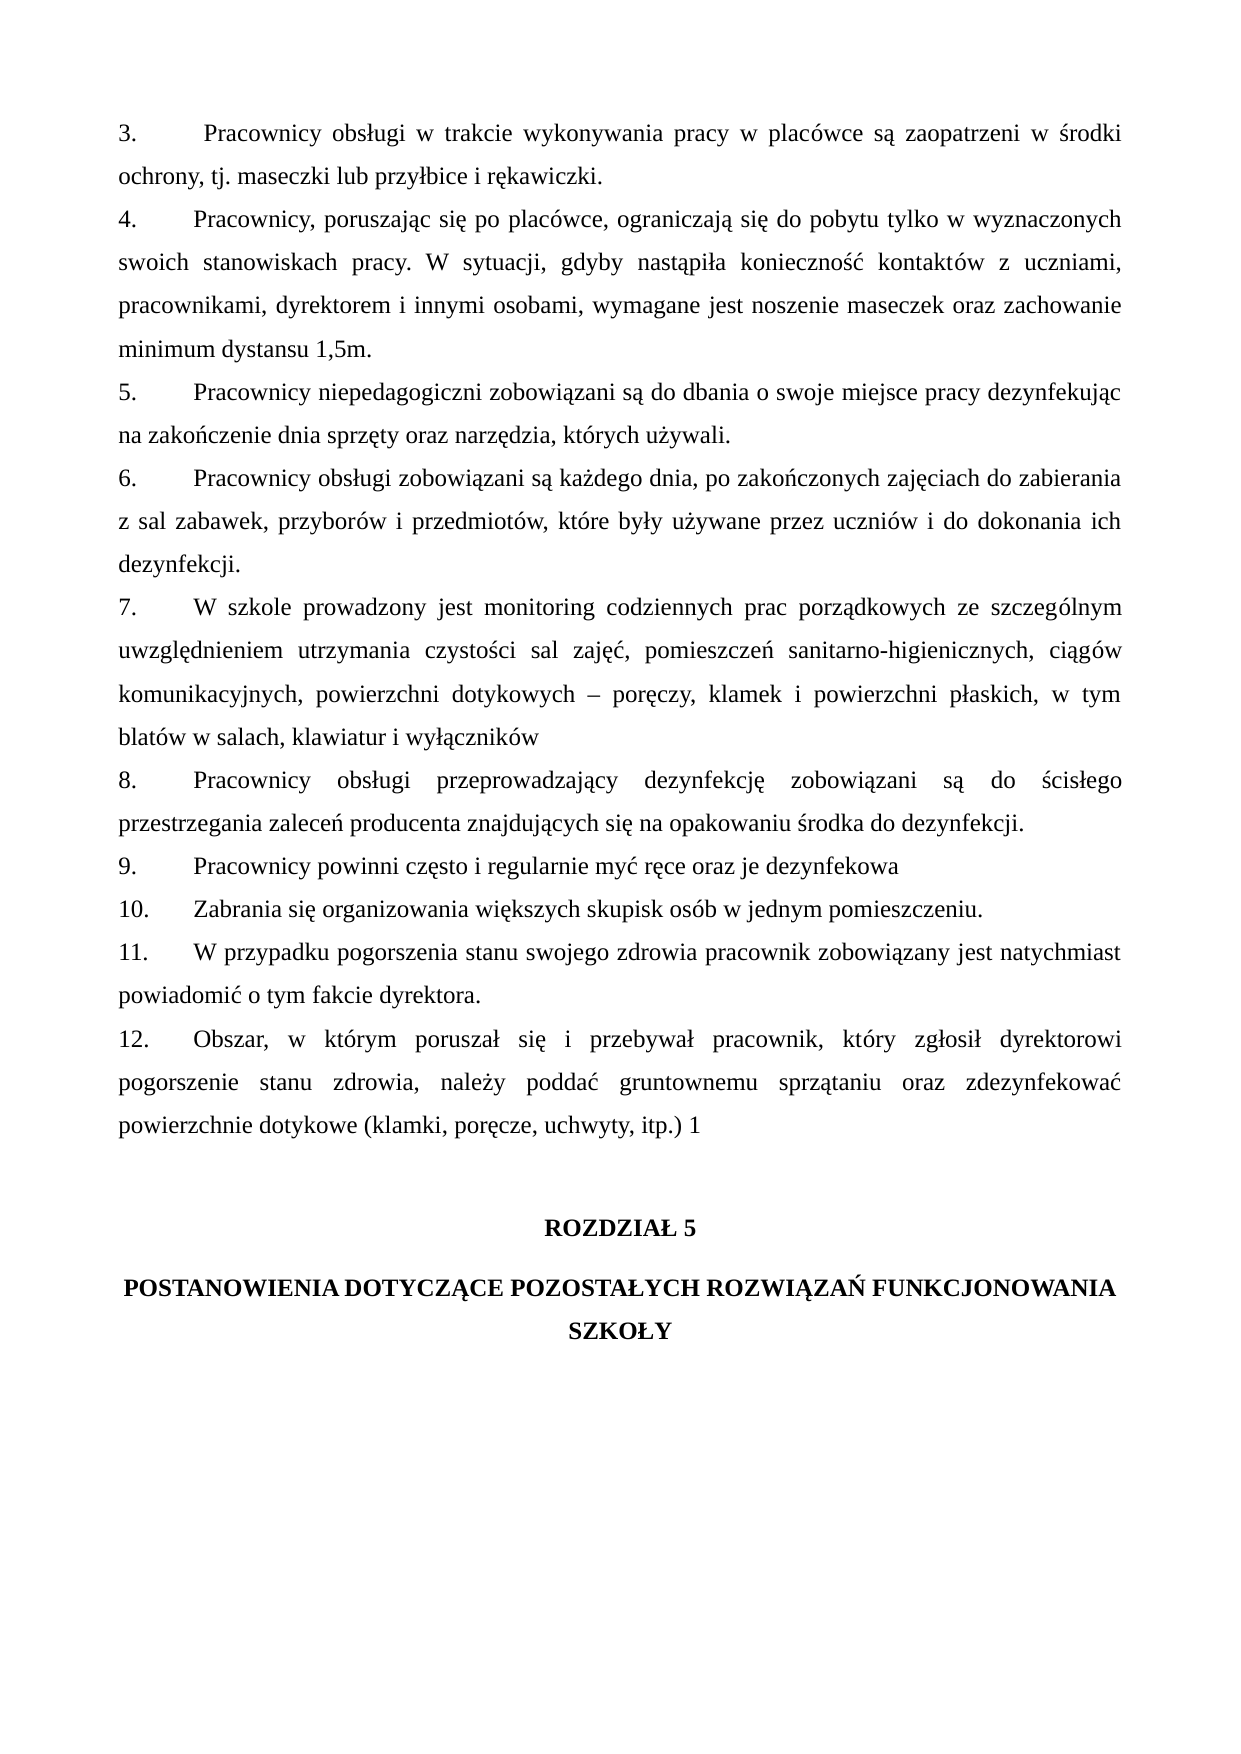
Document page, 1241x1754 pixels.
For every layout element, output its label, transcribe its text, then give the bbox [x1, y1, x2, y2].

list W przypadku pogorszenia stanu swojego zdrowia pracownik zobowiązany jest natychmiast powiadomić o tym fakcie dyrektora. [118, 937, 1122, 1009]
list Pracownicy niepedagogiczni zobowiązani są do dbania o swoje miejsce pracy dezynfekując na zakończenie dnia sprzęty oraz narzędzia, których używali. [118, 377, 1122, 449]
list Zabrania się organizowania większych skupisk osób w jednym pomieszczeniu. [118, 894, 1122, 923]
list Obszar, w którym poruszał się i przebywał pracownik, który zgłosił dyrektorowi pogorszenie stanu zdrowia, należy poddać gruntownemu sprzątaniu oraz zdezynfekować powierzchnie dotykowe (klamki, poręcze, uchwyty, itp.) 1 [118, 1024, 1122, 1139]
list Pracownicy, poruszając się po placówce, ograniczają się do pobytu tylko w wyznaczonych swoich stanowiskach pracy. W sytuacji, gdyby nastąpiła konieczność kontaktów z uczniami, pracownikami, dyrektorem i innymi osobami, wymagane jest noszenie maseczek oraz zachowanie minimum dystansu 1,5m. [118, 204, 1122, 362]
list Pracownicy obsługi przeprowadzający dezynfekcję zobowiązani są do ścisłego przestrzegania zaleceń producenta znajdujących się na opakowaniu środka do dezynfekcji. [118, 765, 1122, 837]
text ROZDZIAŁ 5 [118, 1213, 1122, 1242]
text POSTANOWIENIA DOTYCZĄCE POZOSTAŁYCH ROZWIĄZAŃ FUNKCJONOWANIA SZKOŁY [118, 1273, 1122, 1344]
list Pracownicy obsługi zobowiązani są każdego dnia, po zakończonych zajęciach do zabierania z sal zabawek, przyborów i przedmiotów, które były używane przez uczniów i do dokonania ich dezynfekcji. [118, 463, 1122, 578]
list Pracownicy powinni często i regularnie myć ręce oraz je dezynfekowa [118, 851, 1122, 880]
list W szkole prowadzony jest monitoring codziennych prac porządkowych ze szczególnym uwzględnieniem utrzymania czystości sal zajęć, pomieszczeń sanitarno-higienicznych, ciągów komunikacyjnych, powierzchni dotykowych – poręczy, klamek i powierzchni płaskich, w tym blatów w salach, klawiatur i wyłączników [118, 592, 1122, 751]
list Pracownicy obsługi w trakcie wykonywania pracy w placówce są zaopatrzeni w środki ochrony, tj. maseczki lub przyłbice i rękawiczki. [118, 118, 1122, 190]
